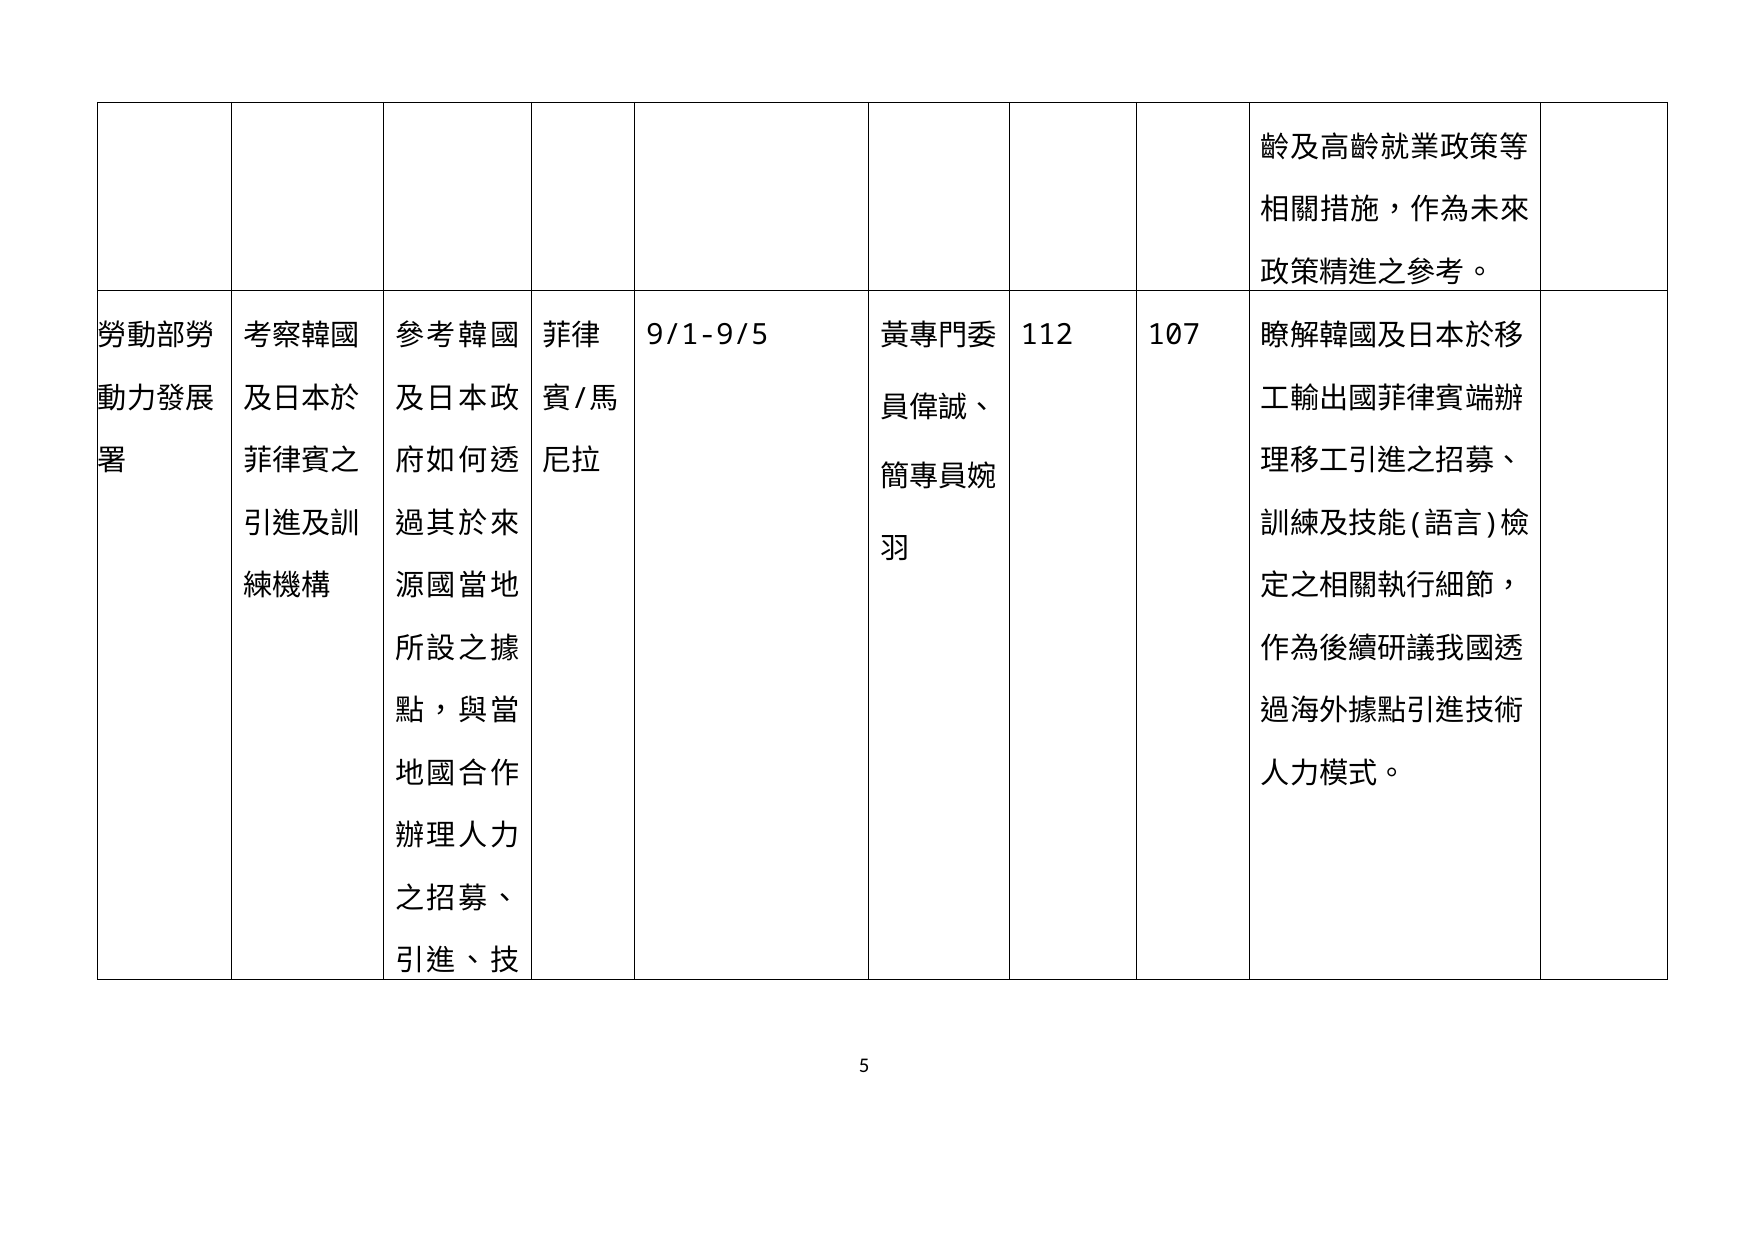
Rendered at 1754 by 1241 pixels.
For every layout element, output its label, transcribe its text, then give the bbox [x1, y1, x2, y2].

table_cell [1137, 103, 1249, 290]
table_cell [232, 103, 383, 290]
table_cell [532, 103, 634, 290]
table_cell 107 [1137, 291, 1249, 979]
table_cell [635, 103, 868, 290]
table_cell [98, 103, 231, 290]
table_cell 參考韓國及日本政府如何透過其於來源國當地所設之據點，與當地國合作辦理人力之招募、引進、技 [384, 291, 531, 979]
table_cell 9/1-9/5 [635, 291, 868, 979]
table_cell [1541, 291, 1667, 979]
table_cell [869, 103, 1009, 290]
table_cell 112 [1010, 291, 1136, 979]
table_cell 齡及高齡就業政策等相關措施，作為未來政策精進之參考。 [1250, 103, 1540, 290]
table_cell 菲律賓/馬尼拉 [532, 291, 634, 979]
table_cell 考察韓國及日本於菲律賓之引進及訓練機構 [232, 291, 383, 979]
table_cell 黃專門委員偉誠、 簡專員婉羽 [869, 291, 1009, 979]
table_cell 瞭解韓國及日本於移工輸出國菲律賓端辦理移工引進之招募、訓練及技能(語言)檢定之相關執行細節，作為後續研議我國透過海外據點引進技術人力模式。 [1250, 291, 1540, 979]
table_cell [1010, 103, 1136, 290]
table_cell 勞動部勞動力發展署 [98, 291, 231, 979]
table_cell [1541, 103, 1667, 290]
table_cell [384, 103, 531, 290]
